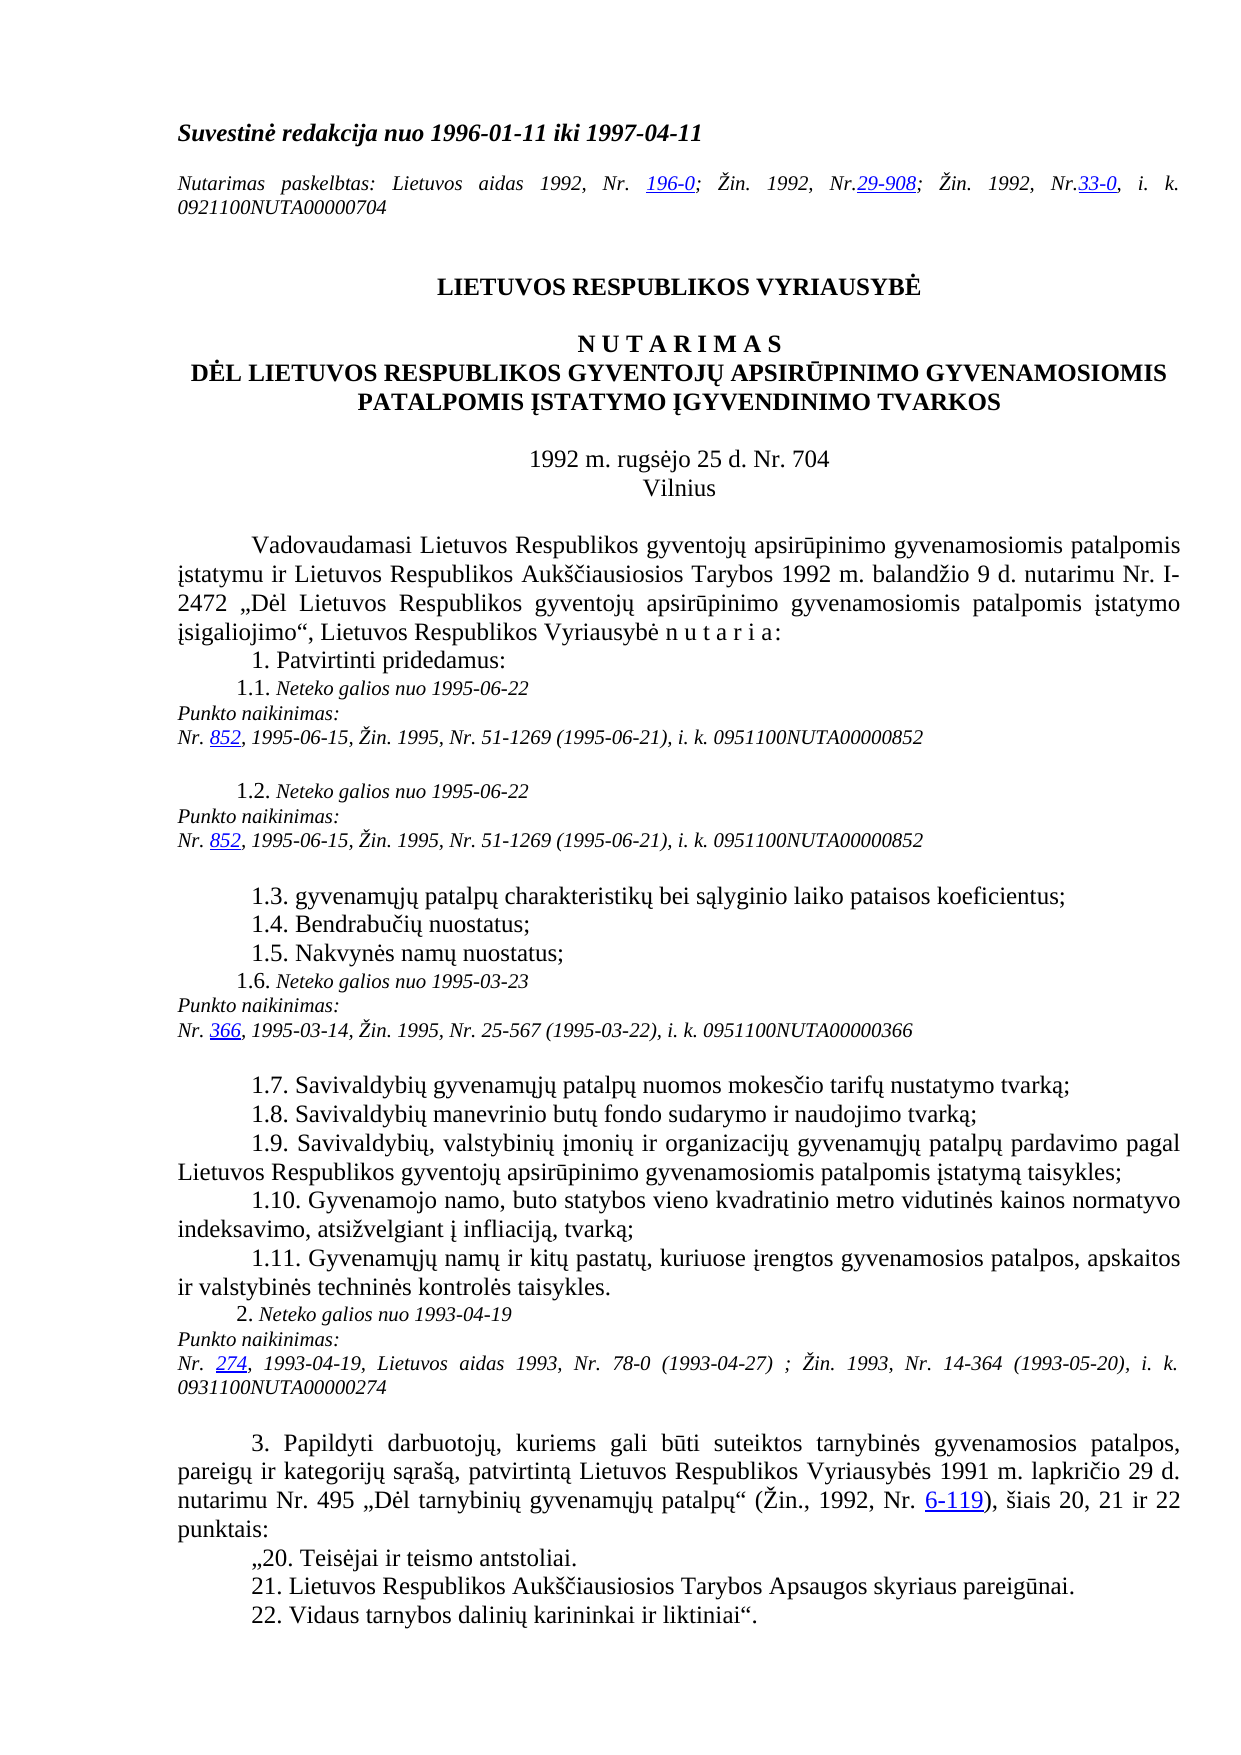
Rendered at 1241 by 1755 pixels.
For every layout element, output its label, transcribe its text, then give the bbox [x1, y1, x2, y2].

text Vilnius [177, 473, 1181, 502]
text Nr. 366, 1995-03-14, Žin. 1995, Nr. 25-567 (1995-03-22), i. k. 0951100NUTA00000366 [177, 1017, 1181, 1042]
text LIETUVOS RESPUBLIKOS VYRIAUSYBĖ [177, 272, 1181, 301]
text 21. Lietuvos Respublikos Aukščiausiosios Tarybos Apsaugos skyriaus pareigūnai. [177, 1571, 1181, 1600]
text 1.10. Gyvenamojo namo, buto statybos vieno kvadratinio metro vidutinės kainos normatyvo indeksavimo, atsižvelgiant į infliaciją, tvarką; [177, 1185, 1181, 1243]
text 1.7. Savivaldybių gyvenamųjų patalpų nuomos mokesčio tarifų nustatymo tvarką; [177, 1070, 1181, 1099]
text 1. Patvirtinti pridedamus: [177, 646, 1181, 674]
text 1.3. gyvenamųjų patalpų charakteristikų bei sąlyginio laiko pataisos koeficientus; [177, 881, 1181, 909]
text Nutarimas paskelbtas: Lietuvos aidas 1992, Nr. 196-0; Žin. 1992, Nr.29-908; Žin. 1992, Nr.33-0, i. k. 0921100NUTA00000704 [177, 171, 1181, 219]
text 1.5. Nakvynės namų nuostatus; [177, 938, 1181, 967]
text N U T A R I M A S [177, 329, 1181, 358]
text 1.6. Neteko galios nuo 1995-03-23 [177, 967, 1181, 993]
text 1.2. Neteko galios nuo 1995-06-22 [177, 778, 1181, 804]
text Punkto naikinimas: [177, 804, 1181, 828]
text 1992 m. rugsėjo 25 d. Nr. 704 [177, 444, 1181, 473]
text „20. Teisėjai ir teismo antstoliai. [177, 1543, 1181, 1571]
text 3. Papildyti darbuotojų, kuriems gali būti suteiktos tarnybinės gyvenamosios patalpos, pareigų ir kategorijų sąrašą, patvirtintą Lietuvos Respublikos Vyriausybės 1991 m. lapkričio 29 d. nutarimu Nr. 495 „Dėl tarnybinių gyvenamųjų patalpų“ (Žin., 1992, Nr. 6-119), šiais 20, 21 ir 22 punktais: [177, 1428, 1181, 1543]
text Punkto naikinimas: [177, 993, 1181, 1017]
text 1.4. Bendrabučių nuostatus; [177, 909, 1181, 938]
text Vadovaudamasi Lietuvos Respublikos gyventojų apsirūpinimo gyvenamosiomis patalpomis įstatymu ir Lietuvos Respublikos Aukščiausiosios Tarybos 1992 m. balandžio 9 d. nutarimu Nr. I-2472 „Dėl Lietuvos Respublikos gyventojų apsirūpinimo gyvenamosiomis patalpomis įstatymo įsigaliojimo“, Lietuvos Respublikos Vyriausybė nutaria: [177, 531, 1181, 646]
text 2. Neteko galios nuo 1993-04-19 [177, 1300, 1181, 1327]
text 1.9. Savivaldybių, valstybinių įmonių ir organizacijų gyvenamųjų patalpų pardavimo pagal Lietuvos Respublikos gyventojų apsirūpinimo gyvenamosiomis patalpomis įstatymą taisykles; [177, 1128, 1181, 1185]
text 22. Vidaus tarnybos dalinių karininkai ir liktiniai“. [177, 1600, 1181, 1629]
text 1.11. Gyvenamųjų namų ir kitų pastatų, kuriuose įrengtos gyvenamosios patalpos, apskaitos ir valstybinės techninės kontrolės taisykles. [177, 1243, 1181, 1300]
text Punkto naikinimas: [177, 1327, 1181, 1351]
text Punkto naikinimas: [177, 701, 1181, 725]
text Nr. 852, 1995-06-15, Žin. 1995, Nr. 51-1269 (1995-06-21), i. k. 0951100NUTA00000852 [177, 828, 1181, 852]
text 1.1. Neteko galios nuo 1995-06-22 [177, 674, 1181, 701]
text DĖL LIETUVOS RESPUBLIKOS GYVENTOJŲ APSIRŪPINIMO GYVENAMOSIOMIS PATALPOMIS ĮSTATYMO ĮGYVENDINIMO TVARKOS [177, 358, 1181, 416]
text 1.8. Savivaldybių manevrinio butų fondo sudarymo ir naudojimo tvarką; [177, 1099, 1181, 1128]
text Nr. 852, 1995-06-15, Žin. 1995, Nr. 51-1269 (1995-06-21), i. k. 0951100NUTA00000852 [177, 725, 1181, 749]
text Nr. 274, 1993-04-19, Lietuvos aidas 1993, Nr. 78-0 (1993-04-27) ; Žin. 1993, Nr. 14-364 (1993-05-20), i. k. 0931100NUTA00000274 [177, 1351, 1181, 1399]
text Suvestinė redakcija nuo 1996-01-11 iki 1997-04-11 [177, 118, 1181, 147]
